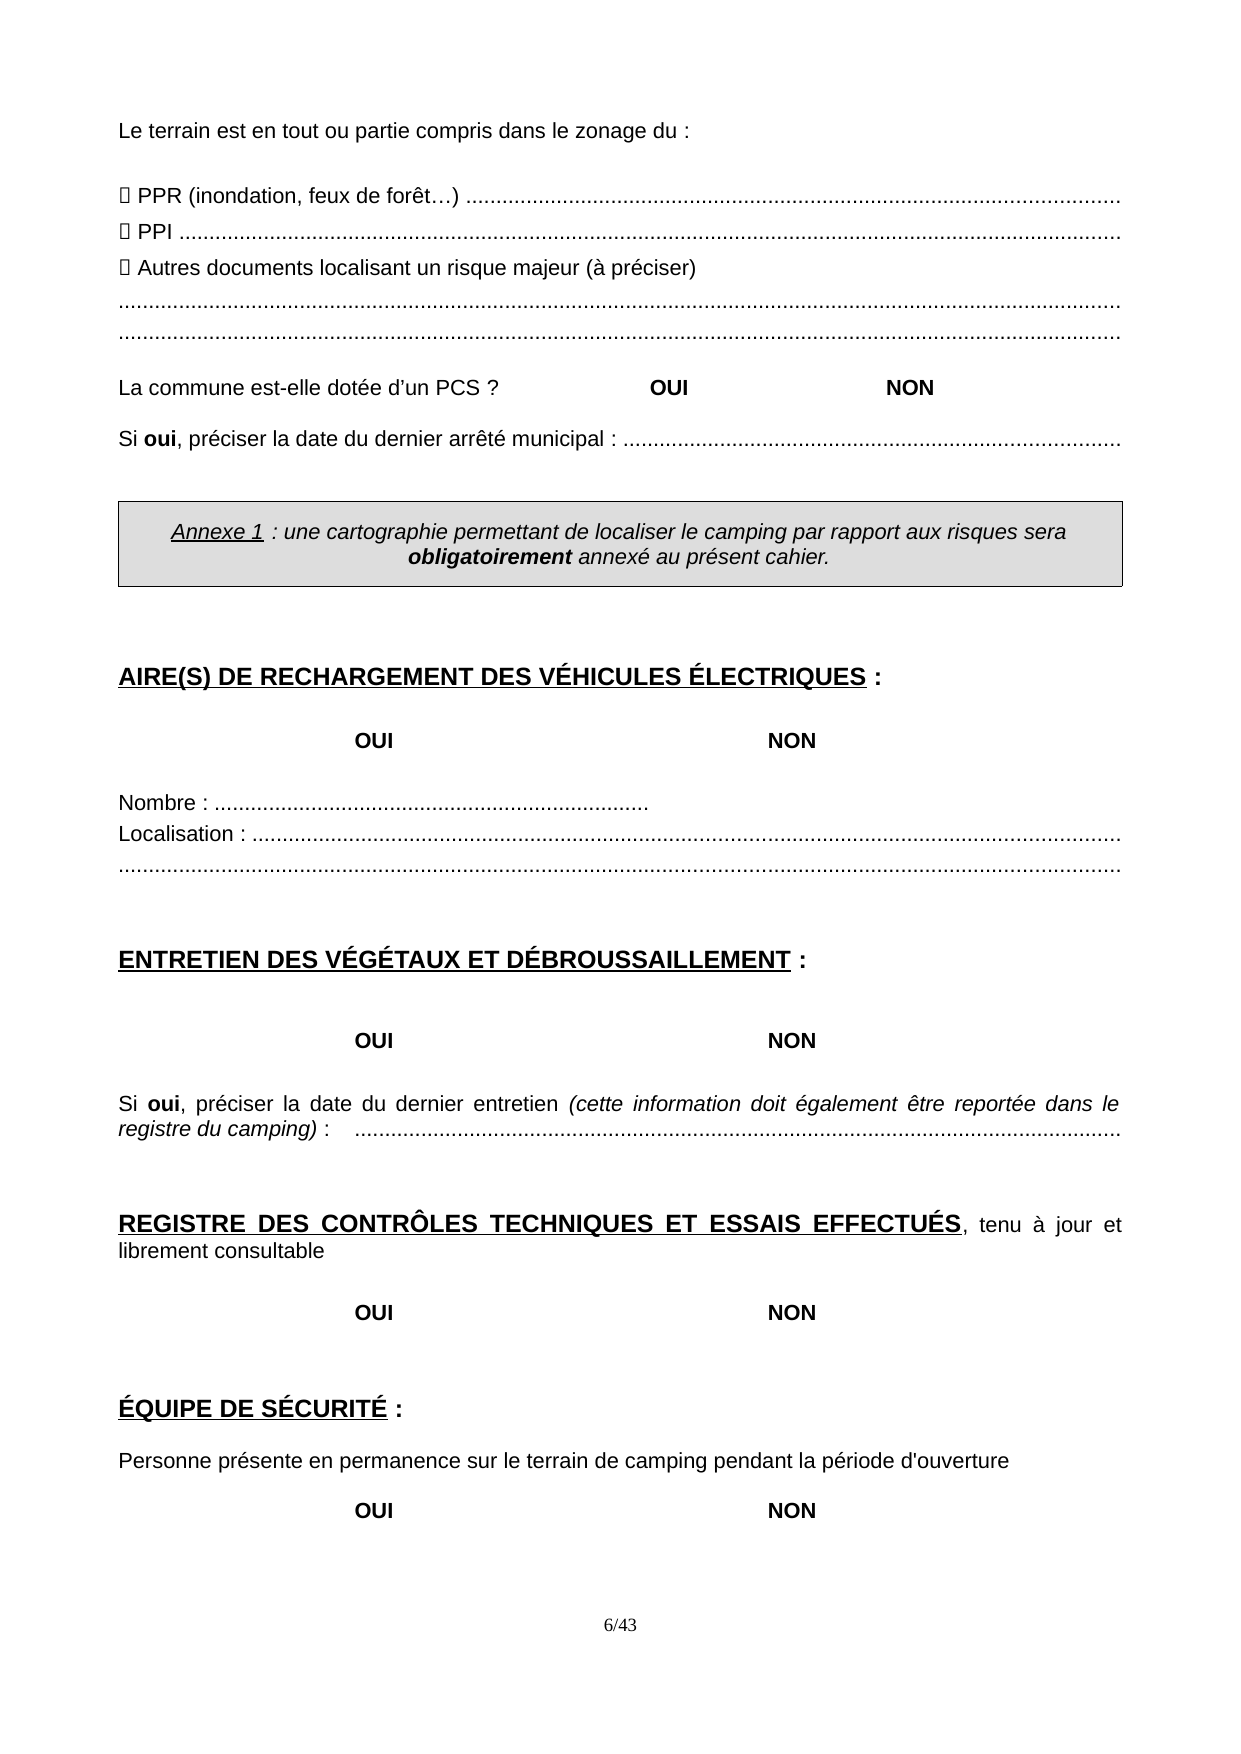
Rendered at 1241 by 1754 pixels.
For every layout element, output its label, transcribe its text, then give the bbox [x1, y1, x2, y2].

text OUI NON [118, 1498, 1122, 1523]
text Localisation : [118, 821, 1122, 846]
text oui non [118, 1028, 1122, 1053]
text Si oui, préciser la date du dernier entretien (cette information doit également être reportée dans le registre du camping) : [118, 1091, 1122, 1141]
text Le terrain est en tout ou partie compris dans le zonage du : [118, 118, 1122, 143]
text La commune est-elle dotée d’un PCS ? OUI NON [118, 375, 1122, 400]
text  Autres documents localisant un risque majeur (à préciser) [118, 252, 1122, 282]
list  PPI [118, 216, 1122, 246]
text équipe de sécurité : [118, 1394, 1122, 1422]
text Personne présente en permanence sur le terrain de camping pendant la période d'ouverture [118, 1448, 1122, 1473]
text OUI NON [118, 1300, 1122, 1325]
text Entretien des végétaux et débroussaillement : [118, 946, 1122, 974]
text Annexe 1 : une cartographie permettant de localiser le camping par rapport aux risques sera obligatoirement annexé au présent cahier. [119, 516, 1122, 566]
text Aire(s) de rechargement des véhicules électriques : [118, 662, 1122, 690]
list  PPR (inondation, feux de forêt…) [118, 180, 1122, 210]
text Si oui, préciser la date du dernier arrêté municipal : [118, 426, 1122, 451]
text Nombre : [118, 790, 1122, 815]
text Registre des contrôles techniques et essais effectués, tenu à jour et librement consultable [118, 1209, 1122, 1263]
text OUI NON [118, 727, 1122, 753]
